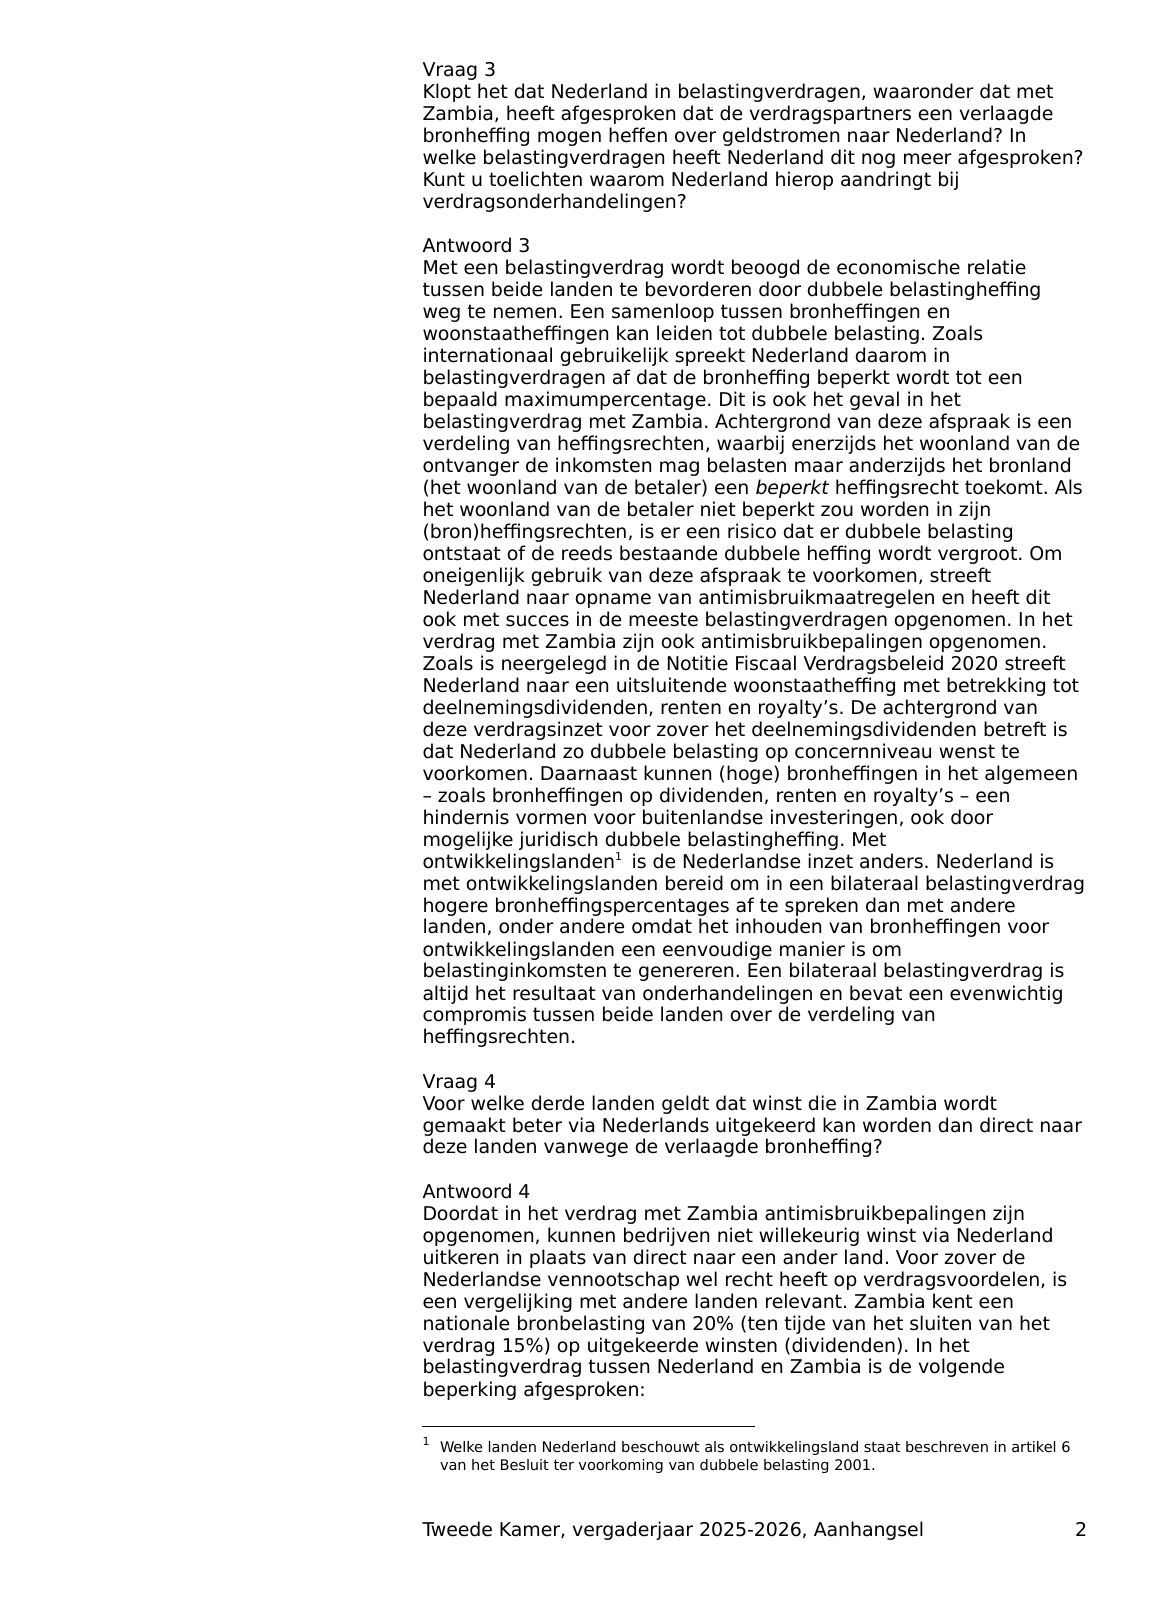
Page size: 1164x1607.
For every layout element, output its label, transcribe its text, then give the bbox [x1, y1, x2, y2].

text Vraag 3 [422, 59, 1087, 81]
text Met een belastingverdrag wordt beoogd de economische relatie tussen beide landen te bevorderen door dubbele belastingheffing weg te nemen. Een samenloop tussen bronheffingen en woonstaatheffingen kan leiden tot dubbele belasting. Zoals internationaal gebruikelijk spreekt Nederland daarom in belastingverdragen af dat de bronheffing beperkt wordt tot een bepaald maximumpercentage. Dit is ook het geval in het belastingverdrag met Zambia. Achtergrond van deze afspraak is een verdeling van heffingsrechten, waarbij enerzijds het woonland van de ontvanger de inkomsten mag belasten maar anderzijds het bronland (het woonland van de betaler) een beperkt heffingsrecht toekomt. Als het woonland van de betaler niet beperkt zou worden in zijn (bron)heffingsrechten, is er een risico dat er dubbele belasting ontstaat of de reeds bestaande dubbele heffing wordt vergroot. Om oneigenlijk gebruik van deze afspraak te voorkomen, streeft Nederland naar opname van antimisbruikmaatregelen en heeft dit ook met succes in de meeste belastingverdragen opgenomen. In het verdrag met Zambia zijn ook antimisbruikbepalingen opgenomen. [422, 257, 1087, 653]
text Voor welke derde landen geldt dat winst die in Zambia wordt gemaakt beter via Nederlands uitgekeerd kan worden dan direct naar deze landen vanwege de verlaagde bronheffing? [422, 1092, 1087, 1158]
text Antwoord 4 [422, 1181, 1087, 1203]
text Welke landen Nederland beschouwt als ontwikkelingsland staat beschreven in artikel 6 van het Besluit ter voorkoming van dubbele belasting 2001. [422, 1435, 1087, 1474]
text Klopt het dat Nederland in belastingverdragen, waaronder dat met Zambia, heeft afgesproken dat de verdragspartners een verlaagde bronheffing mogen heffen over geldstromen naar Nederland? In welke belastingverdragen heeft Nederland dit nog meer afgesproken? Kunt u toelichten waarom Nederland hierop aandringt bij verdragsonderhandelingen? [422, 81, 1087, 213]
text Vraag 4 [422, 1071, 1087, 1092]
text Antwoord 3 [422, 235, 1087, 257]
text Zoals is neergelegd in de Notitie Fiscaal Verdragsbeleid 2020 streeft Nederland naar een uitsluitende woonstaatheffing met betrekking tot deelnemingsdividenden, renten en royalty’s. De achtergrond van deze verdragsinzet voor zover het deelnemingsdividenden betreft is dat Nederland zo dubbele belasting op concernniveau wenst te voorkomen. Daarnaast kunnen (hoge) bronheffingen in het algemeen – zoals bronheffingen op dividenden, renten en royalty’s – een hindernis vormen voor buitenlandse investeringen, ook door mogelijke juridisch dubbele belastingheffing. Met ontwikkelingslanden is de Nederlandse inzet anders. Nederland is met ontwikkelingslanden bereid om in een bilateraal belastingverdrag hogere bronheffingspercentages af te spreken dan met andere landen, onder andere omdat het inhouden van bronheffingen voor ontwikkelingslanden een eenvoudige manier is om belastinginkomsten te genereren. Een bilateraal belastingverdrag is altijd het resultaat van onderhandelingen en bevat een evenwichtig compromis tussen beide landen over de verdeling van heffingsrechten. [422, 653, 1087, 1048]
text Doordat in het verdrag met Zambia antimisbruikbepalingen zijn opgenomen, kunnen bedrijven niet willekeurig winst via Nederland uitkeren in plaats van direct naar een ander land. Voor zover de Nederlandse vennootschap wel recht heeft op verdragsvoordelen, is een vergelijking met andere landen relevant. Zambia kent een nationale bronbelasting van 20% (ten tijde van het sluiten van het verdrag 15%) op uitgekeerde winsten (dividenden). In het belastingverdrag tussen Nederland en Zambia is de volgende beperking afgesproken: [422, 1203, 1087, 1400]
